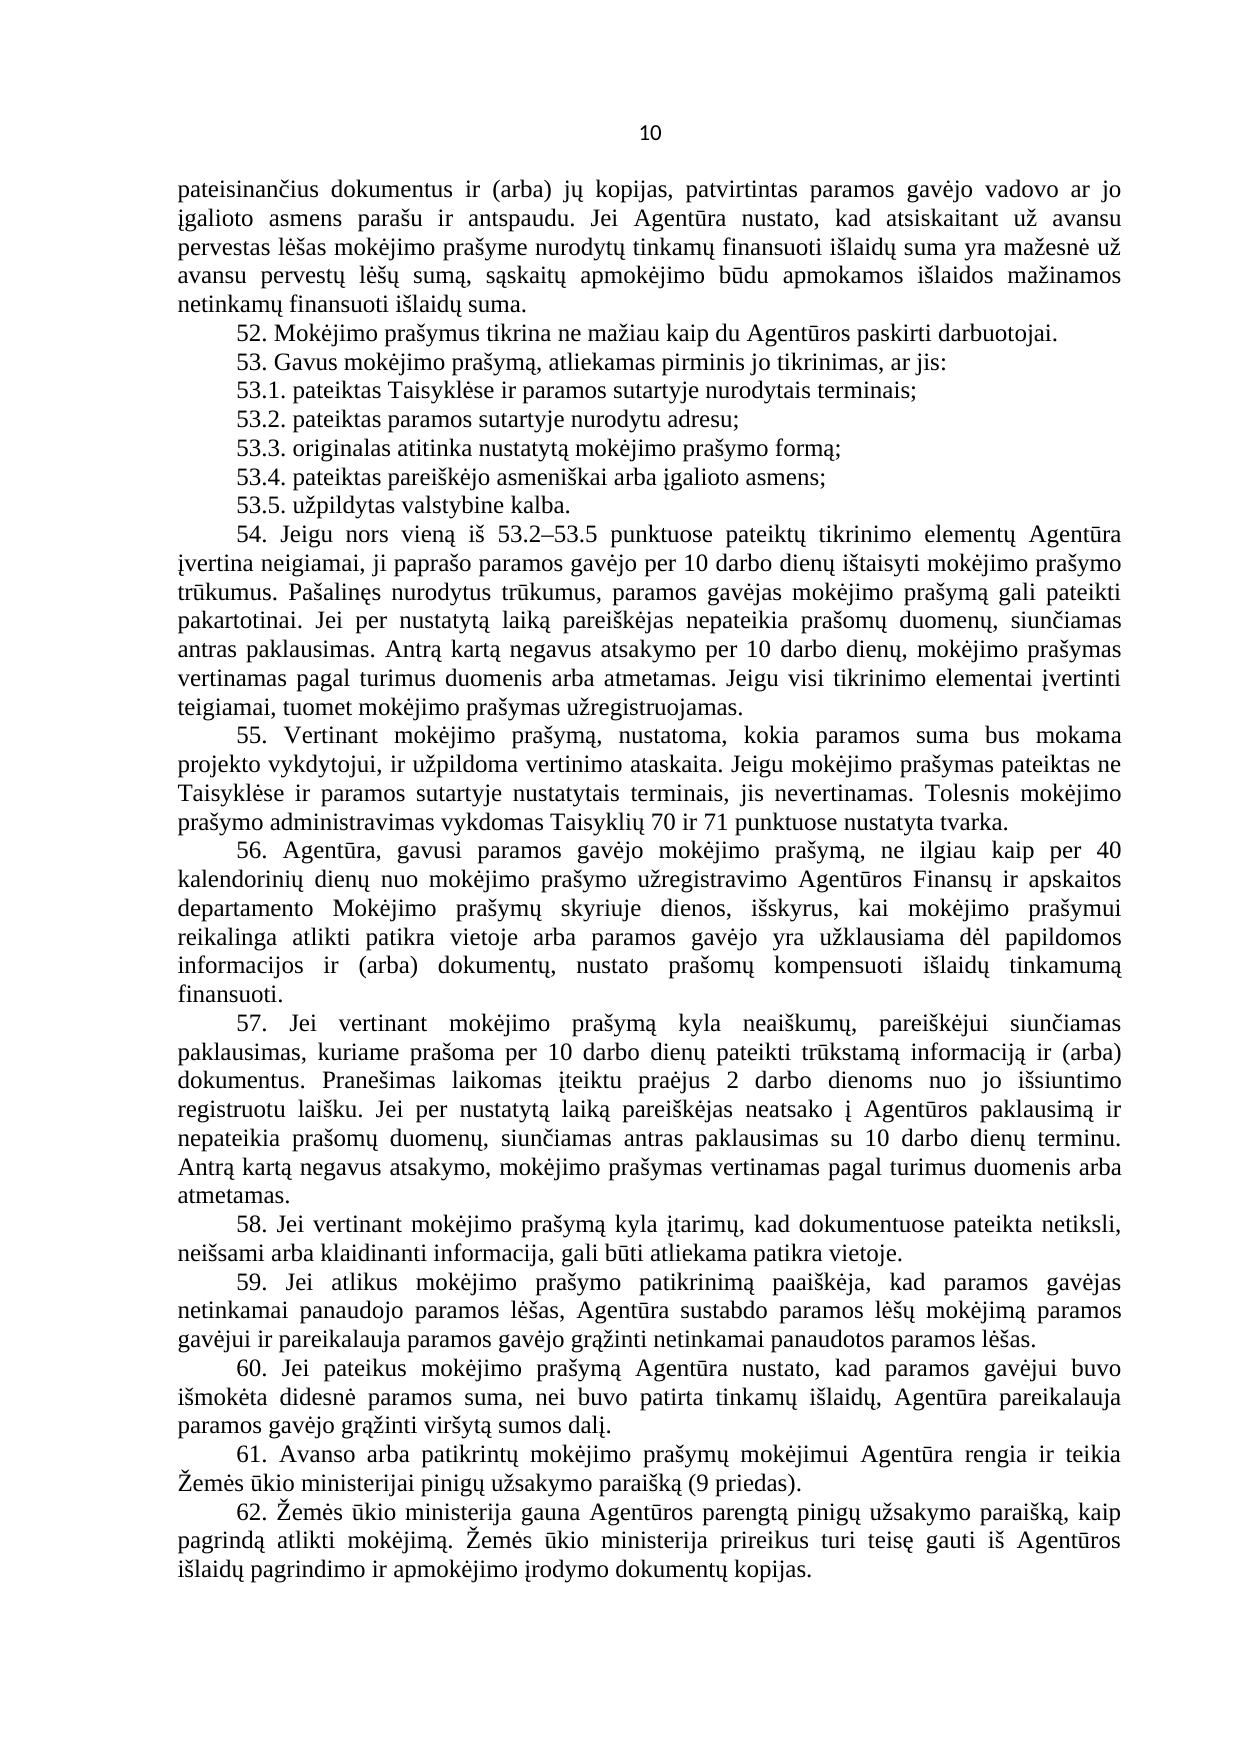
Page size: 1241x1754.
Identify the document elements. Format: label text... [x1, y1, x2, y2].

text 62. Žemės ūkio ministerija gauna Agentūros parengtą pinigų užsakymo paraišką, kaip pagrindą atlikti mokėjimą. Žemės ūkio ministerija prireikus turi teisę gauti iš Agentūros išlaidų pagrindimo ir apmokėjimo įrodymo dokumentų kopijas. [177, 1497, 1122, 1583]
text 60. Jei pateikus mokėjimo prašymą Agentūra nustato, kad paramos gavėjui buvo išmokėta didesnė paramos suma, nei buvo patirta tinkamų išlaidų, Agentūra pareikalauja paramos gavėjo grąžinti viršytą sumos dalį. [177, 1353, 1122, 1439]
text 58. Jei vertinant mokėjimo prašymą kyla įtarimų, kad dokumentuose pateikta netiksli, neišsami arba klaidinanti informacija, gali būti atliekama patikra vietoje. [177, 1209, 1122, 1267]
text pateisinančius dokumentus ir (arba) jų kopijas, patvirtintas paramos gavėjo vadovo ar jo įgalioto asmens parašu ir antspaudu. Jei Agentūra nustato, kad atsiskaitant už avansu pervestas lėšas mokėjimo prašyme nurodytų tinkamų finansuoti išlaidų suma yra mažesnė už avansu pervestų lėšų sumą, sąskaitų apmokėjimo būdu apmokamos išlaidos mažinamos netinkamų finansuoti išlaidų suma. [177, 174, 1122, 318]
text 53. Gavus mokėjimo prašymą, atliekamas pirminis jo tikrinimas, ar jis: [177, 347, 1122, 375]
text 53.5. užpildytas valstybine kalba. [177, 490, 1122, 519]
text 61. Avanso arba patikrintų mokėjimo prašymų mokėjimui Agentūra rengia ir teikia Žemės ūkio ministerijai pinigų užsakymo paraišką (9 priedas). [177, 1439, 1122, 1497]
text 52. Mokėjimo prašymus tikrina ne mažiau kaip du Agentūros paskirti darbuotojai. [177, 318, 1122, 347]
text 57. Jei vertinant mokėjimo prašymą kyla neaiškumų, pareiškėjui siunčiamas paklausimas, kuriame prašoma per 10 darbo dienų pateikti trūkstamą informaciją ir (arba) dokumentus. Pranešimas laikomas įteiktu praėjus 2 darbo dienoms nuo jo išsiuntimo registruotu laišku. Jei per nustatytą laiką pareiškėjas neatsako į Agentūros paklausimą ir nepateikia prašomų duomenų, siunčiamas antras paklausimas su 10 darbo dienų terminu. Antrą kartą negavus atsakymo, mokėjimo prašymas vertinamas pagal turimus duomenis arba atmetamas. [177, 1008, 1122, 1209]
text 53.4. pateiktas pareiškėjo asmeniškai arba įgalioto asmens; [177, 462, 1122, 490]
text 53.1. pateiktas Taisyklėse ir paramos sutartyje nurodytais terminais; [177, 375, 1122, 404]
text 59. Jei atlikus mokėjimo prašymo patikrinimą paaiškėja, kad paramos gavėjas netinkamai panaudojo paramos lėšas, Agentūra sustabdo paramos lėšų mokėjimą paramos gavėjui ir pareikalauja paramos gavėjo grąžinti netinkamai panaudotos paramos lėšas. [177, 1267, 1122, 1353]
text 53.2. pateiktas paramos sutartyje nurodytu adresu; [177, 404, 1122, 433]
text 54. Jeigu nors vieną iš 53.2–53.5 punktuose pateiktų tikrinimo elementų Agentūra įvertina neigiamai, ji paprašo paramos gavėjo per 10 darbo dienų ištaisyti mokėjimo prašymo trūkumus. Pašalinęs nurodytus trūkumus, paramos gavėjas mokėjimo prašymą gali pateikti pakartotinai. Jei per nustatytą laiką pareiškėjas nepateikia prašomų duomenų, siunčiamas antras paklausimas. Antrą kartą negavus atsakymo per 10 darbo dienų, mokėjimo prašymas vertinamas pagal turimus duomenis arba atmetamas. Jeigu visi tikrinimo elementai įvertinti teigiamai, tuomet mokėjimo prašymas užregistruojamas. [177, 519, 1122, 720]
text 55. Vertinant mokėjimo prašymą, nustatoma, kokia paramos suma bus mokama projekto vykdytojui, ir užpildoma vertinimo ataskaita. Jeigu mokėjimo prašymas pateiktas ne Taisyklėse ir paramos sutartyje nustatytais terminais, jis nevertinamas. Tolesnis mokėjimo prašymo administravimas vykdomas Taisyklių 70 ir 71 punktuose nustatyta tvarka. [177, 720, 1122, 835]
text 53.3. originalas atitinka nustatytą mokėjimo prašymo formą; [177, 433, 1122, 462]
text 56. Agentūra, gavusi paramos gavėjo mokėjimo prašymą, ne ilgiau kaip per 40 kalendorinių dienų nuo mokėjimo prašymo užregistravimo Agentūros Finansų ir apskaitos departamento Mokėjimo prašymų skyriuje dienos, išskyrus, kai mokėjimo prašymui reikalinga atlikti patikra vietoje arba paramos gavėjo yra užklausiama dėl papildomos informacijos ir (arba) dokumentų, nustato prašomų kompensuoti išlaidų tinkamumą finansuoti. [177, 835, 1122, 1008]
